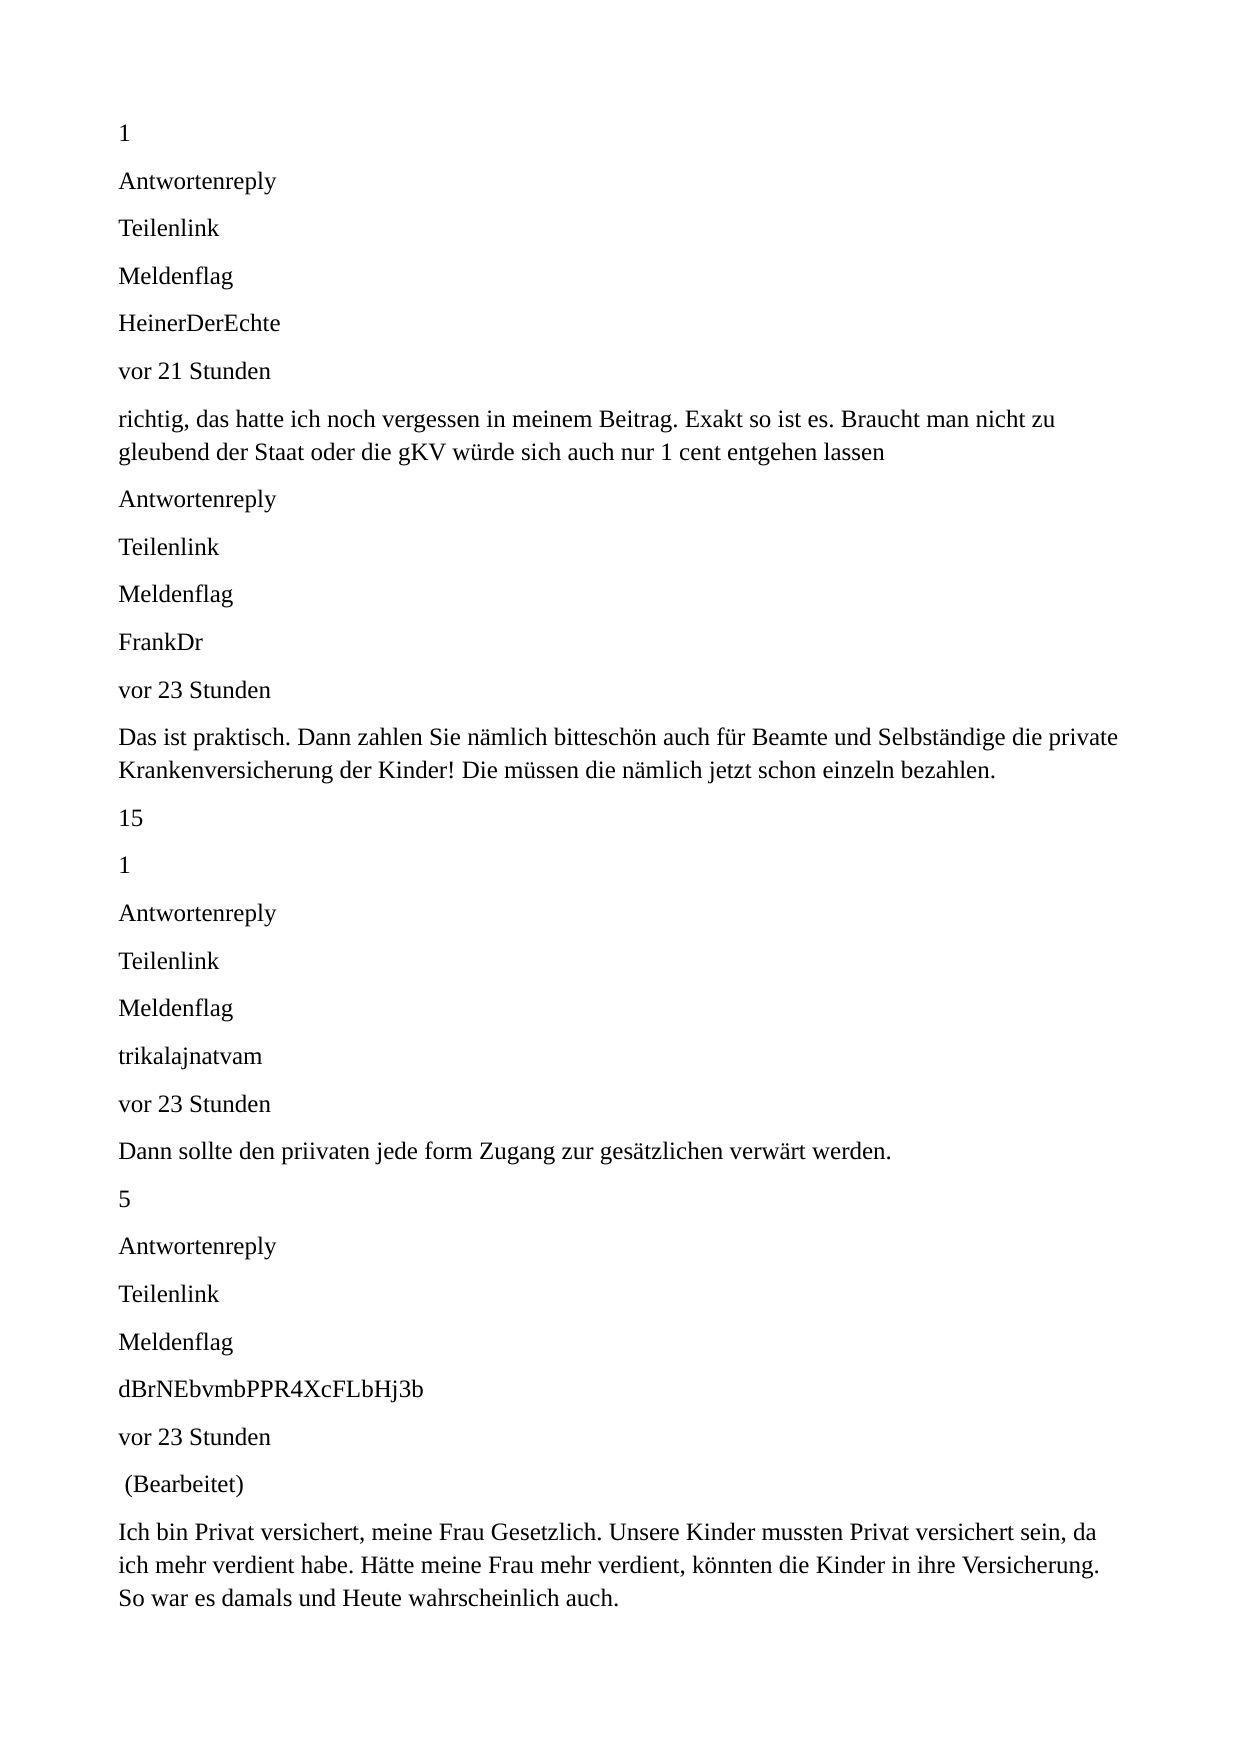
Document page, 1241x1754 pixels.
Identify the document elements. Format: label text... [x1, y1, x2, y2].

text Teilenlink [118, 213, 1122, 242]
text Meldenflag [118, 261, 1122, 290]
text Teilenlink [118, 1279, 1122, 1308]
text 15 [118, 803, 1122, 832]
text Antwortenreply [118, 484, 1122, 513]
text Ich bin Privat versichert, meine Frau Gesetzlich. Unsere Kinder mussten Privat versichert sein, da ich mehr verdient habe. Hätte meine Frau mehr verdient, könnten die Kinder in ihre Versicherung. So war es damals und Heute wahrscheinlich auch. [118, 1517, 1122, 1612]
text Teilenlink [118, 946, 1122, 974]
text Das ist praktisch. Dann zahlen Sie nämlich bitteschön auch für Beamte und Selbständige die private Krankenversicherung der Kinder! Die müssen die nämlich jetzt schon einzeln bezahlen. [118, 722, 1122, 784]
text (Bearbeitet) [118, 1469, 1122, 1498]
text HeinerDerEchte [118, 308, 1122, 337]
text vor 21 Stunden [118, 356, 1122, 385]
text vor 23 Stunden [118, 1422, 1122, 1451]
text vor 23 Stunden [118, 1089, 1122, 1117]
text Meldenflag [118, 1327, 1122, 1355]
text Antwortenreply [118, 898, 1122, 927]
text Teilenlink [118, 532, 1122, 561]
text Antwortenreply [118, 166, 1122, 194]
text Meldenflag [118, 579, 1122, 608]
text 1 [118, 118, 1122, 147]
text richtig, das hatte ich noch vergessen in meinem Beitrag. Exakt so ist es. Braucht man nicht zu gleubend der Staat oder die gKV würde sich auch nur 1 cent entgehen lassen [118, 404, 1122, 466]
text 5 [118, 1184, 1122, 1213]
text FrankDr [118, 627, 1122, 656]
text vor 23 Stunden [118, 675, 1122, 703]
text 1 [118, 851, 1122, 879]
text Antwortenreply [118, 1231, 1122, 1260]
text Dann sollte den priivaten jede form Zugang zur gesätzlichen verwärt werden. [118, 1136, 1122, 1165]
text dBrNEbvmbPPR4XcFLbHj3b [118, 1374, 1122, 1403]
text Meldenflag [118, 993, 1122, 1022]
text trikalajnatvam [118, 1041, 1122, 1070]
